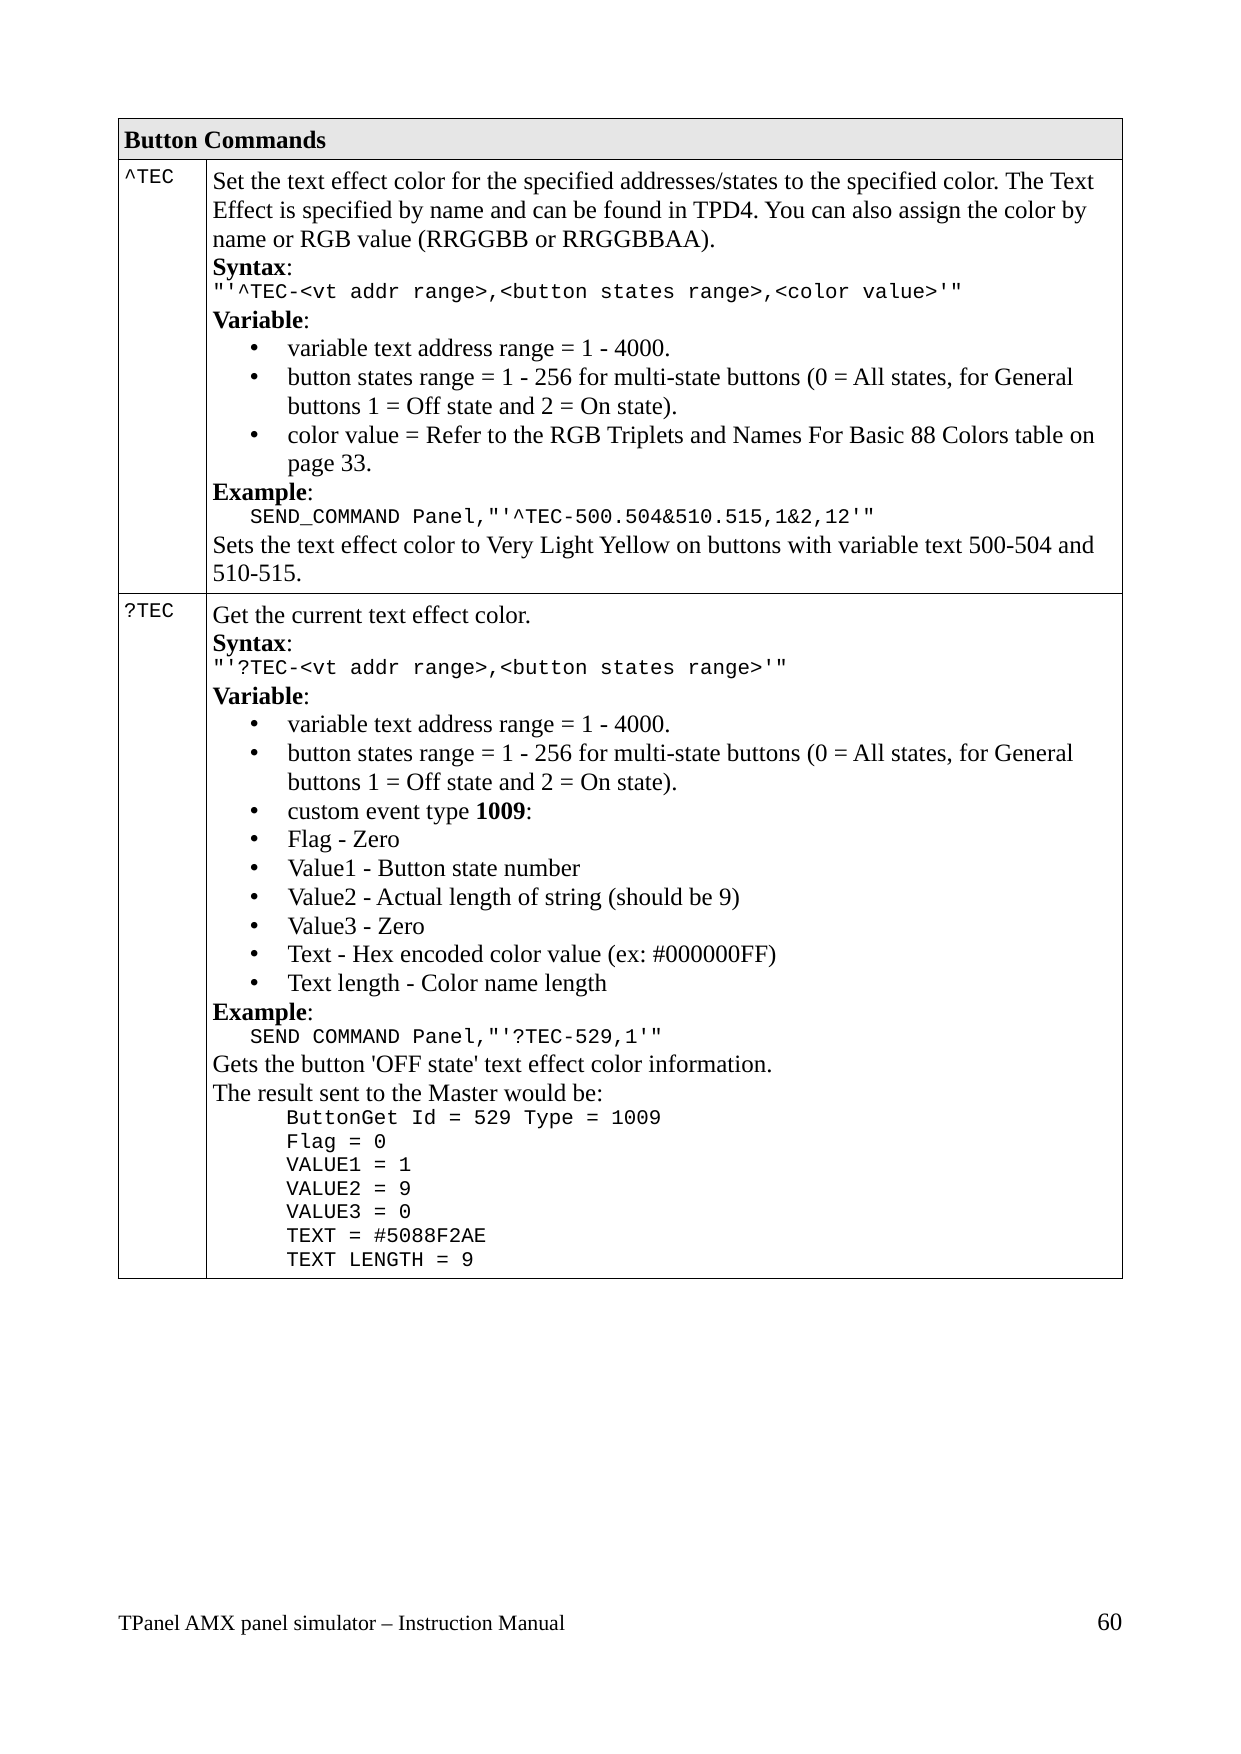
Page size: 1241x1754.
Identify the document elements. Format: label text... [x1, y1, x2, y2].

table_cell ?TEC [119, 594, 206, 1278]
table_cell Get the current text effect color. Syntax: "'?TEC-<vt addr range>,<button states range>'" Variable: variable text address range = 1 - 4000. button states range = 1 - 256 for multi-state buttons (0 = All states, for General buttons 1 = Off state and 2 = On state). custom event type 1009: Flag - Zero Value1 - Button state number Value2 - Actual length of string (should be 9) Value3 - Zero Text - Hex encoded color value (ex: #000000FF) Text length - Color name length Example: SEND COMMAND Panel,"'?TEC-529,1'" Gets the button 'OFF state' text effect color information. The result sent to the Master would be: ButtonGet Id = 529 Type = 1009 Flag = 0 VALUE1 = 1 VALUE2 = 9 VALUE3 = 0 TEXT = #5088F2AE TEXT LENGTH = 9 [207, 594, 1122, 1278]
table_header Button Commands [119, 119, 1122, 159]
table_cell ^TEC [119, 160, 206, 593]
table_cell Set the text effect color for the specified addresses/states to the specified color. The Text Effect is specified by name and can be found in TPD4. You can also assign the color by name or RGB value (RRGGBB or RRGGBBAA). Syntax: "'^TEC-<vt addr range>,<button states range>,<color value>'" Variable: variable text address range = 1 - 4000. button states range = 1 - 256 for multi-state buttons (0 = All states, for General buttons 1 = Off state and 2 = On state). color value = Refer to the RGB Triplets and Names For Basic 88 Colors table on page 33. Example: SEND_COMMAND Panel,"'^TEC-500.504&510.515,1&2,12'" Sets the text effect color to Very Light Yellow on buttons with variable text 500-504 and 510-515. [207, 160, 1122, 593]
